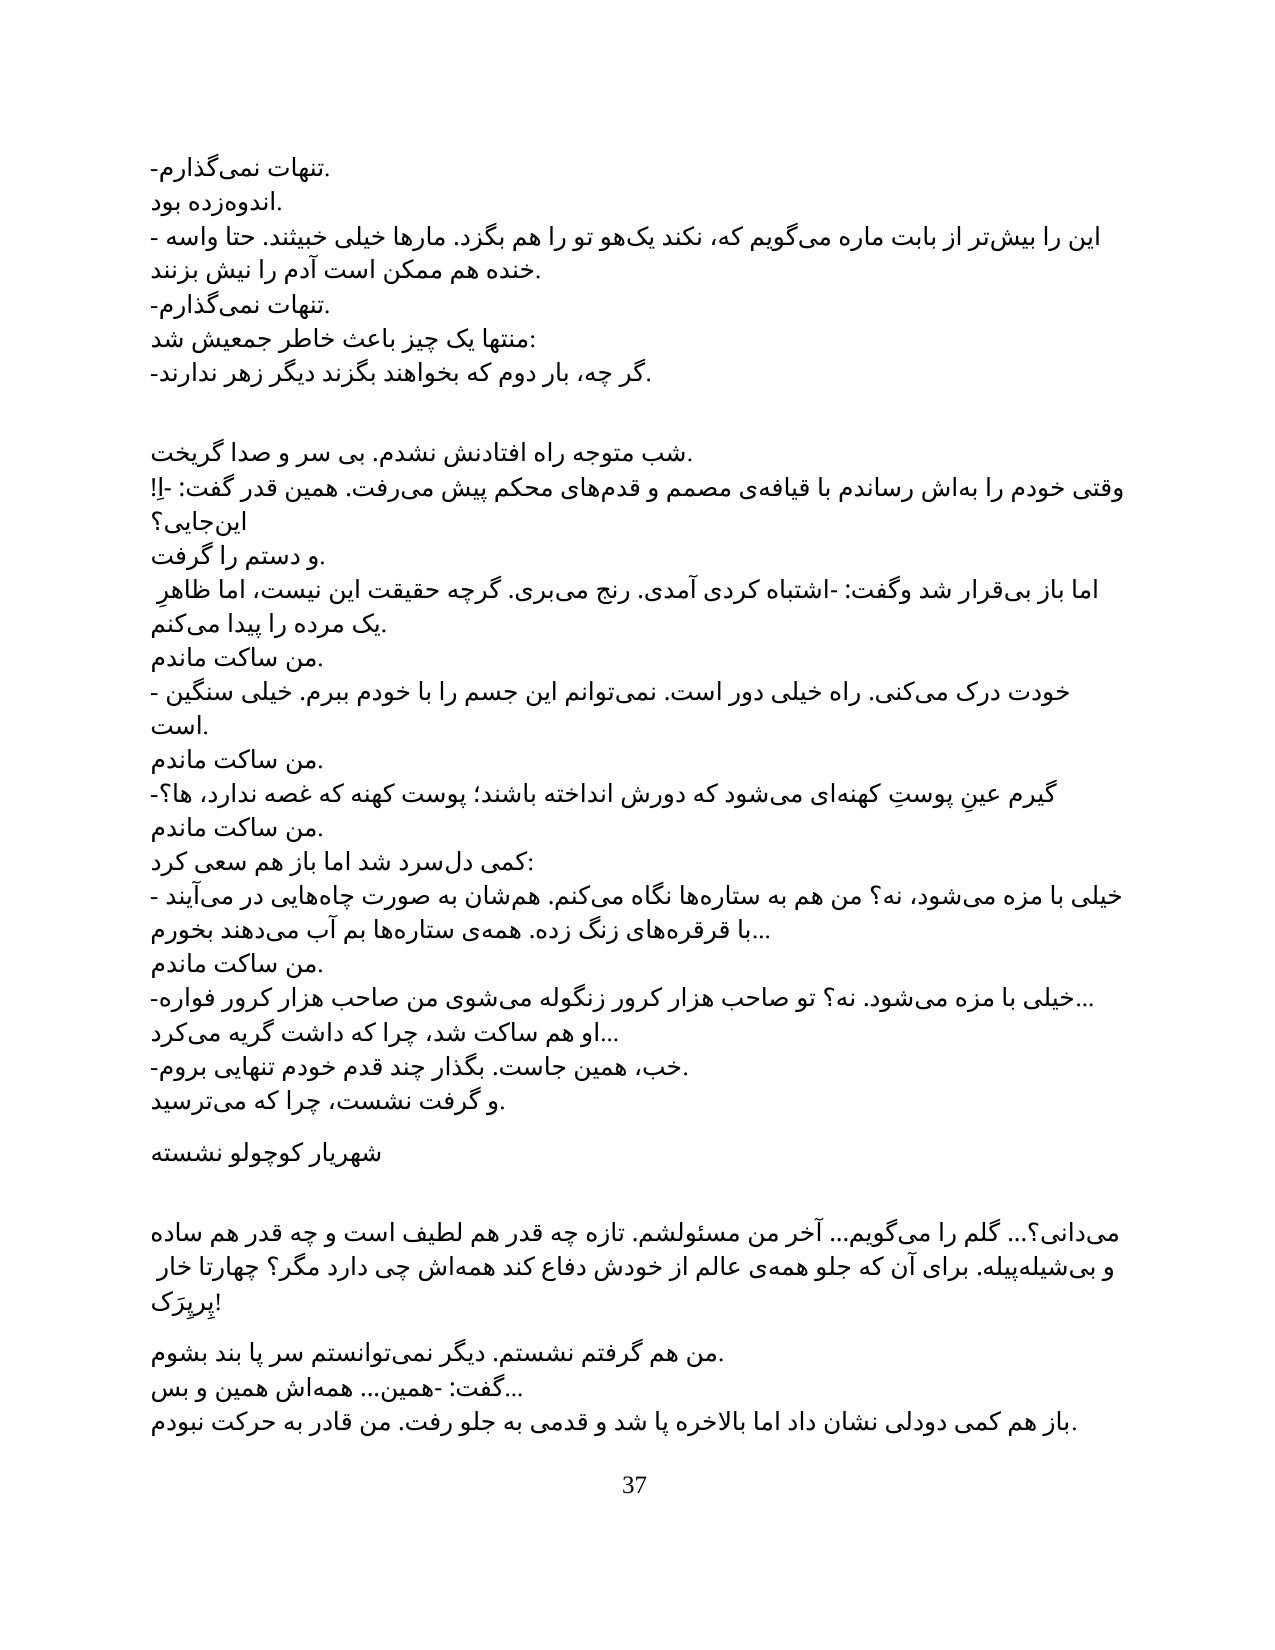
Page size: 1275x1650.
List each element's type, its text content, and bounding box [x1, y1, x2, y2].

text شهریار کوچولو نشسته [150, 1134, 1125, 1168]
text -ظاهر آدمی را پیدا می‌کنم که دارد درد می‌کشد... یک خرده هم مثل آدمی می‌شوم که دارد جان می‌کند. رو هم رفته این جوری‌ها است. نیا که این را نبینی. چه زحمتی است بی‌خود؟ -تنهات نمی‌گذارم. اندوه‌زده بود. -این را بیش‌تر از بابت ماره می‌گویم که، نکند یک‌هو تو را هم بگزد. مارها خیلی خبیثند. حتا واسه خنده هم ممکن است آدم را نیش بزنند. -تنهات نمی‌گذارم. منتها یک چیز باعث خاطر جمعیش شد: -گر چه، بار دوم که بخواهند بگزند دیگر زهر ندارند. [150, 150, 1125, 417]
text شب متوجه راه افتادنش نشدم. بی سر و صدا گریخت. وقتی خودم را به‌اش رساندم با قیافه‌ی مصمم و قدم‌های محکم پیش می‌رفت. همین قدر گفت: -اِ! این‌جایی؟ و دستم را گرفت. اما باز بی‌قرار شد وگفت: -اشتباه کردی آمدی. رنج می‌بری. گرچه حقیقت این نیست، اما ظاهرِ یک مرده را پیدا می‌کنم. من ساکت ماندم. -خودت درک می‌کنی. راه خیلی دور است. نمی‌توانم این جسم را با خودم ببرم. خیلی سنگین است. من ساکت ماندم. -گیرم عینِ پوستِ کهنه‌ای می‌شود که دورش انداخته باشند؛ پوست کهنه که غصه ندارد، ها؟ من ساکت ماندم. کمی دل‌سرد شد اما باز هم سعی کرد: -خیلی با مزه می‌شود، نه؟ من هم به ستاره‌ها نگاه می‌کنم. هم‌شان به صورت چاه‌هایی در می‌آیند با قرقره‌های زنگ زده. همه‌ی ستاره‌ها بم آب می‌دهند بخورم... من ساکت ماندم. -خیلی با مزه می‌شود. نه؟ تو صاحب هزار کرور زنگوله می‌شوی من صاحب هزار کرور فواره... او هم ساکت شد، چرا که داشت گریه می‌کرد... -خب، همین جاست. بگذار چند قدم خودم تنهایی بروم. و گرفت نشست، چرا که می‌ترسید. [150, 435, 1125, 1116]
text من هم گرفتم نشستم. دیگر نمی‌توانستم سر پا بند بشوم. گفت: -همین... همه‌اش همین و بس... باز هم کمی دودلی نشان داد اما بالاخره پا شد و قدمی به جلو رفت. من قادر به حرکت نبودم. [150, 1335, 1125, 1437]
text می‌دانی؟... گلم را می‌گویم... آخر من مسئولشم. تازه چه قدر هم لطیف است و چه قدر هم ساده و بی‌شیله‌پیله. برای آن که جلو همه‌ی عالم از خودش دفاع کند همه‌اش چی دارد مگر؟ چهارتا خار پِرپِرَک! [150, 1186, 1125, 1317]
